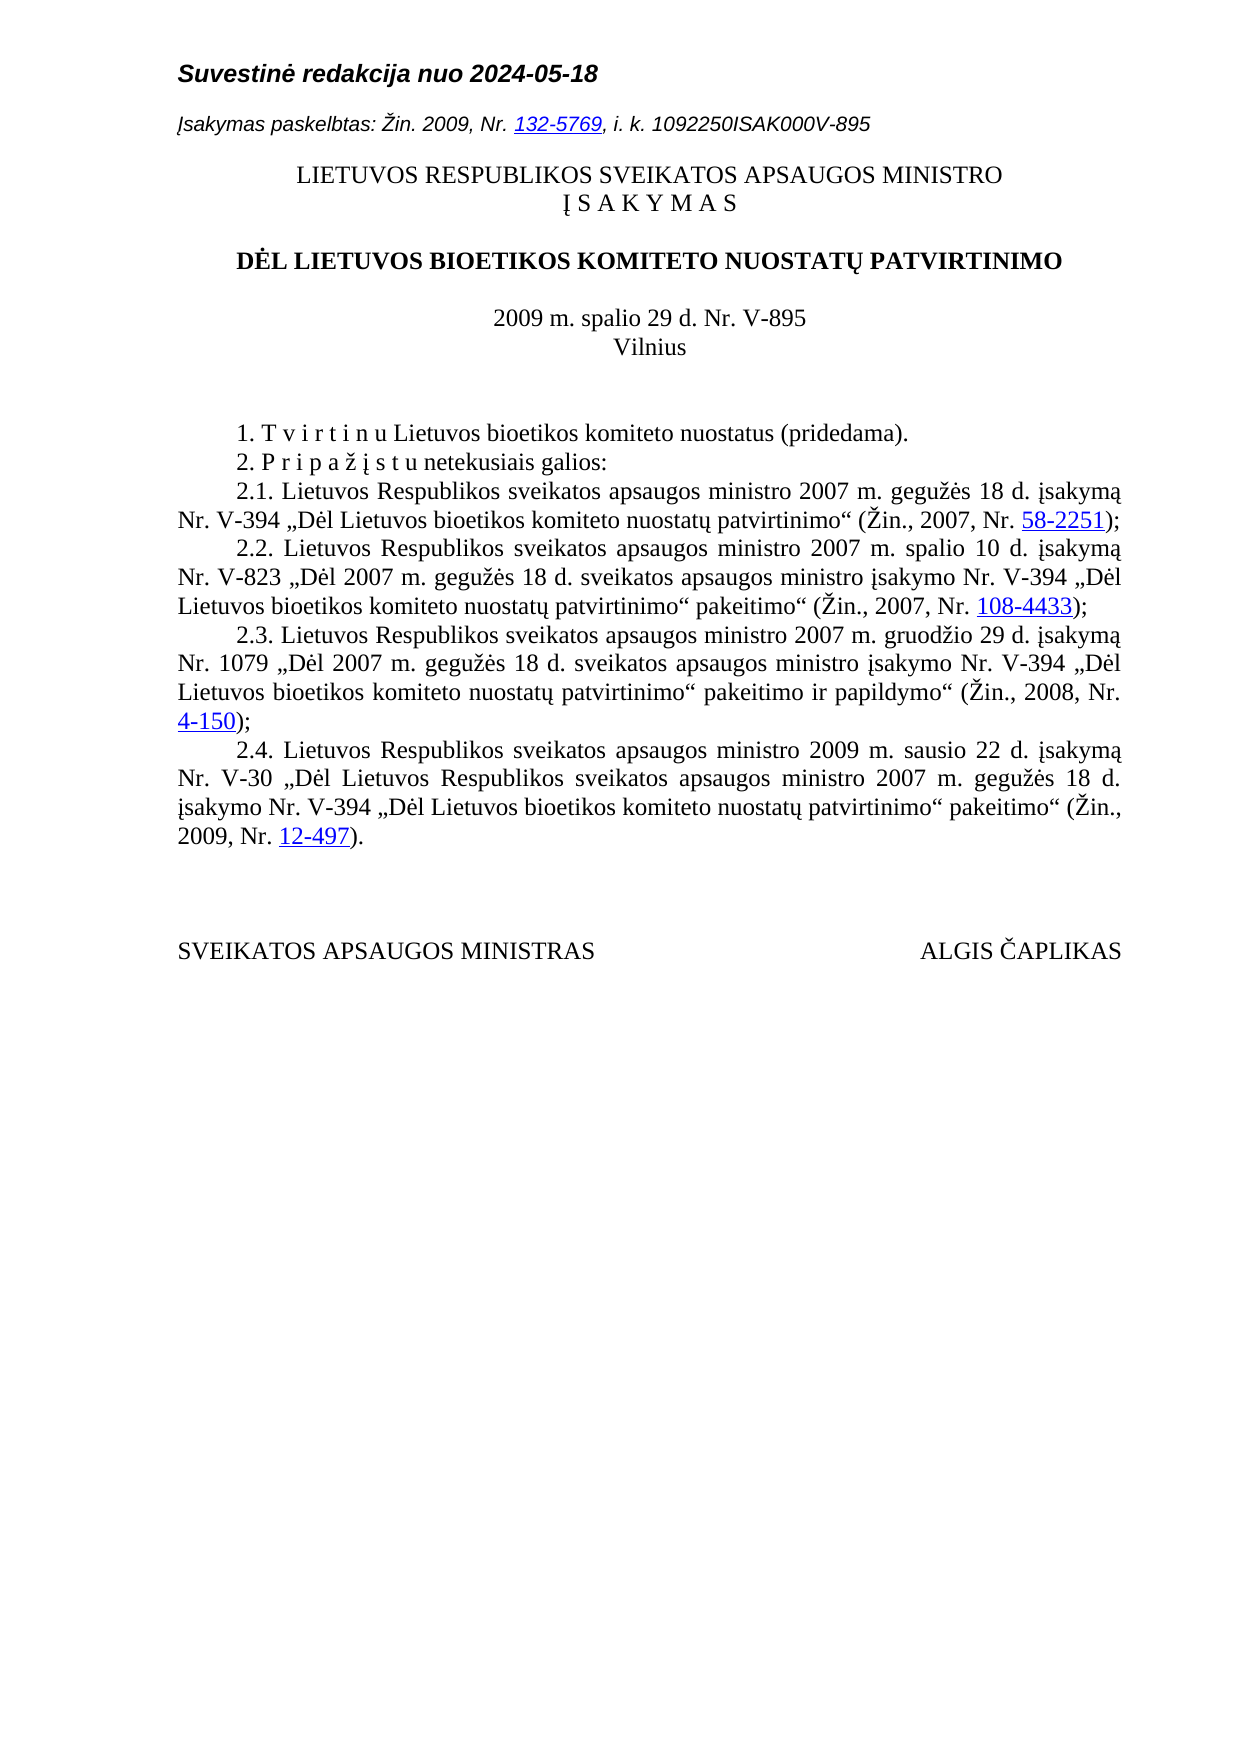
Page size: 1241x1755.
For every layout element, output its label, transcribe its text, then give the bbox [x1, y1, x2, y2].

text 2.2. Lietuvos Respublikos sveikatos apsaugos ministro 2007 m. spalio 10 d. įsakymą Nr. V-823 „Dėl 2007 m. gegužės 18 d. sveikatos apsaugos ministro įsakymo Nr. V-394 „Dėl Lietuvos bioetikos komiteto nuostatų patvirtinimo“ pakeitimo“ (Žin., 2007, Nr. 108-4433); [177, 533, 1122, 620]
text 2.3. Lietuvos Respublikos sveikatos apsaugos ministro 2007 m. gruodžio 29 d. įsakymą Nr. 1079 „Dėl 2007 m. gegužės 18 d. sveikatos apsaugos ministro įsakymo Nr. V-394 „Dėl Lietuvos bioetikos komiteto nuostatų patvirtinimo“ pakeitimo ir papildymo“ (Žin., 2008, Nr. 4-150); [177, 620, 1122, 735]
text 2.1. Lietuvos Respublikos sveikatos apsaugos ministro 2007 m. gegužės 18 d. įsakymą Nr. V-394 „Dėl Lietuvos bioetikos komiteto nuostatų patvirtinimo“ (Žin., 2007, Nr. 58-2251); [177, 476, 1122, 533]
text Suvestinė redakcija nuo 2024-05-18 [177, 59, 1122, 88]
text Dėl Lietuvos bioetikos komiteto nuostatų patvirtinimo [177, 246, 1122, 275]
text Vilnius [177, 332, 1122, 361]
text 2.4. Lietuvos Respublikos sveikatos apsaugos ministro 2009 m. sausio 22 d. įsakymą Nr. V-30 „Dėl Lietuvos Respublikos sveikatos apsaugos ministro 2007 m. gegužės 18 d. įsakymo Nr. V-394 „Dėl Lietuvos bioetikos komiteto nuostatų patvirtinimo“ pakeitimo“ (Žin., 2009, Nr. 12-497). [177, 735, 1122, 850]
text Įsakymas paskelbtas: Žin. 2009, Nr. 132-5769, i. k. 1092250ISAK000V-895 [177, 112, 1122, 136]
text 2009 m. spalio 29 d. Nr. V-895 [177, 303, 1122, 332]
text LIETUVOS RESPUBLIKOS SVEIKATOS APSAUGOS MINISTRO [177, 160, 1122, 188]
text Į S A K Y M A S [177, 188, 1122, 217]
text 1. T v i r t i n u Lietuvos bioetikos komiteto nuostatus (pridedama). [177, 418, 1122, 447]
text 2. P r i p a ž į s t u netekusiais galios: [177, 447, 1122, 476]
text SVEIKATOS APSAUGOS MINISTRAS ALGIS ČAPLIKAS [177, 936, 1122, 965]
